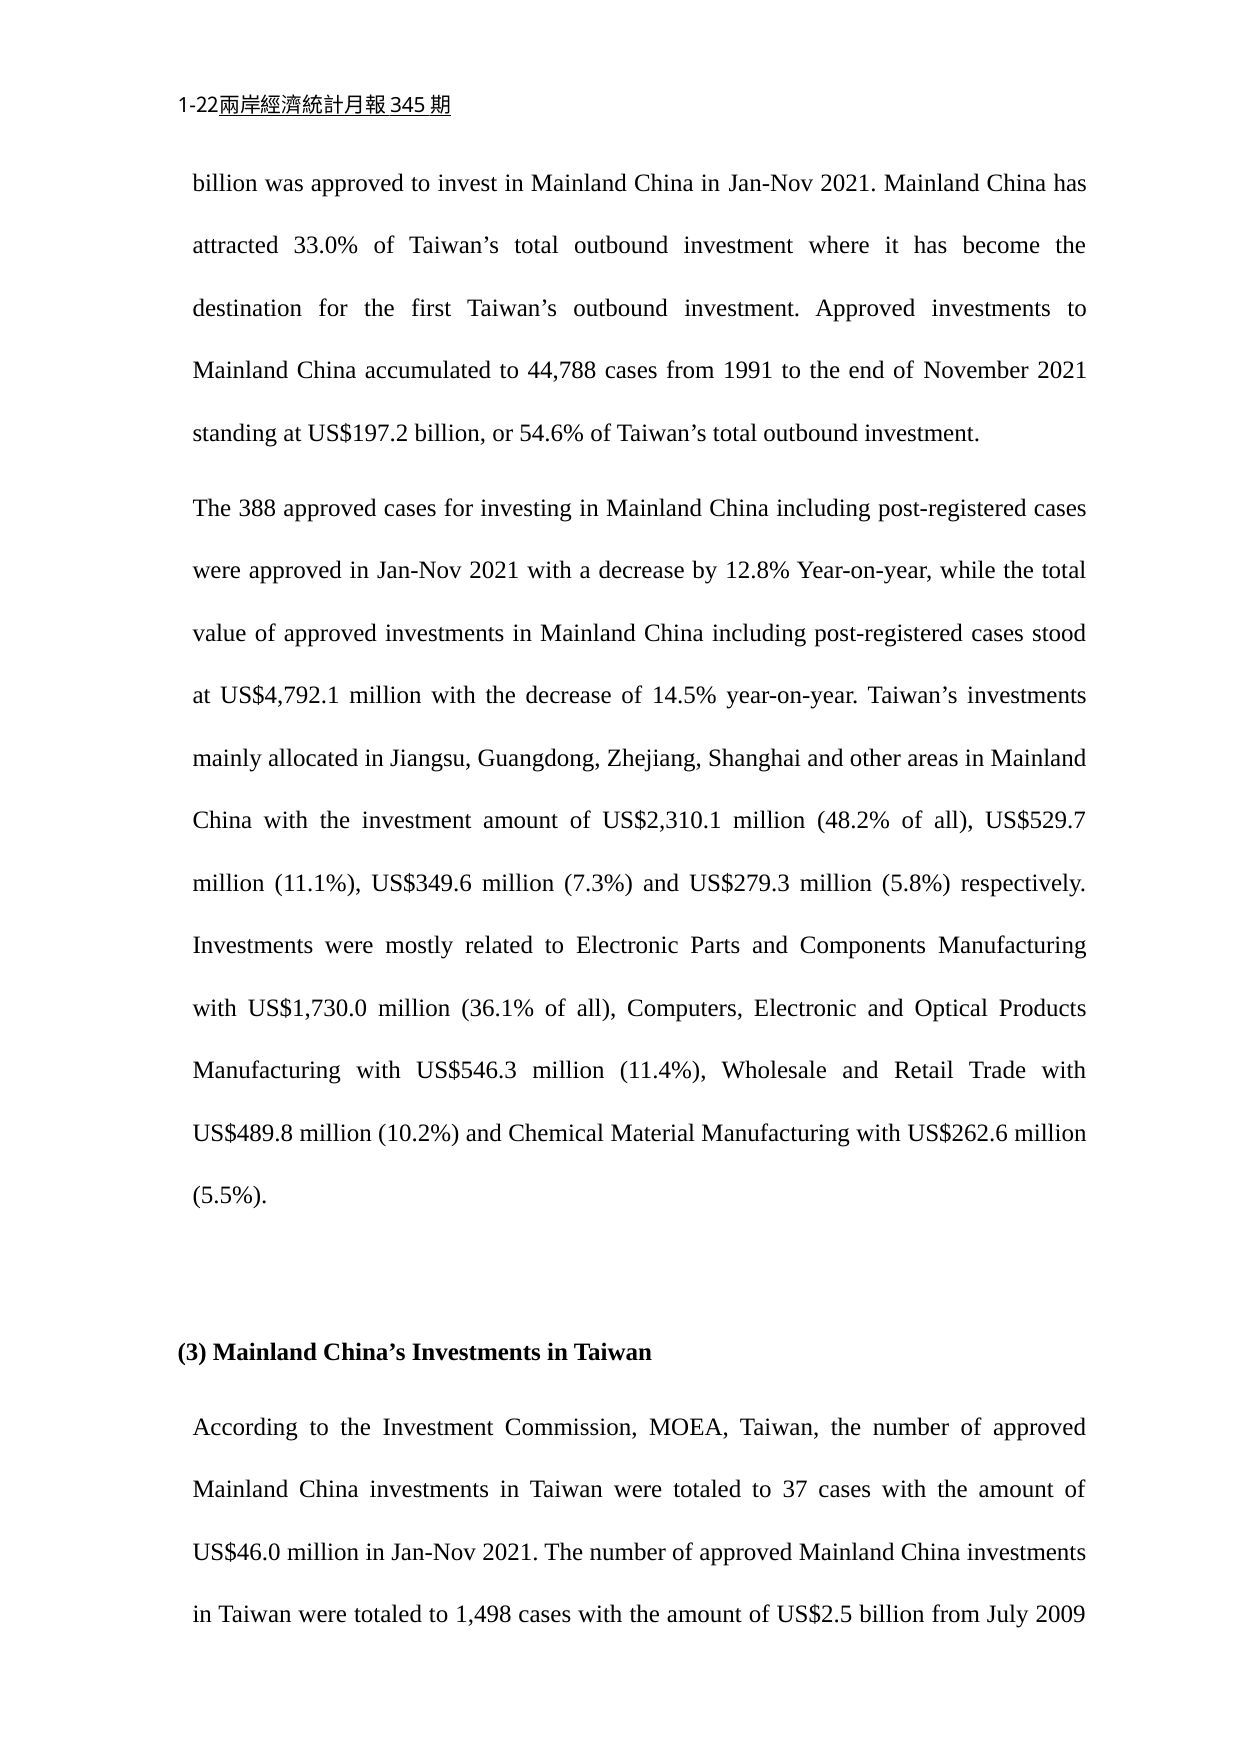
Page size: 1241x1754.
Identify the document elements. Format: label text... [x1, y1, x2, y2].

text billion was approved to invest in Mainland China in Jan-Nov 2021. Mainland China has attracted 33.0% of Taiwan’s total outbound investment where it has become the destination for the first Taiwan’s outbound investment. Approved investments to Mainland China accumulated to 44,788 cases from 1991 to the end of November 2021 standing at US$197.2 billion, or 54.6% of Taiwan’s total outbound investment. [192, 141, 1087, 453]
text (3) Mainland China’s Investments in Taiwan [177, 1309, 1087, 1372]
text The 388 approved cases for investing in Mainland China including post-registered cases were approved in Jan-Nov 2021 with a decrease by 12.8% Year-on-year, while the total value of approved investments in Mainland China including post-registered cases stood at US$4,792.1 million with the decrease of 14.5% year-on-year. Taiwan’s investments mainly allocated in Jiangsu, Guangdong, Zhejiang, Shanghai and other areas in Mainland China with the investment amount of US$2,310.1 million (48.2% of all), US$529.7 million (11.1%), US$349.6 million (7.3%) and US$279.3 million (5.8%) respectively. Investments were mostly related to Electronic Parts and Components Manufacturing with US$1,730.0 million (36.1% of all), Computers, Electronic and Optical Products Manufacturing with US$546.3 million (11.4%), Wholesale and Retail Trade with US$489.8 million (10.2%) and Chemical Material Manufacturing with US$262.6 million (5.5%). [192, 466, 1087, 1216]
text According to the Investment Commission, MOEA, Taiwan, the number of approved Mainland China investments in Taiwan were totaled to 37 cases with the amount of US$46.0 million in Jan-Nov 2021. The number of approved Mainland China investments in Taiwan were totaled to 1,498 cases with the amount of US$2.5 billion from July 2009 [192, 1384, 1087, 1634]
